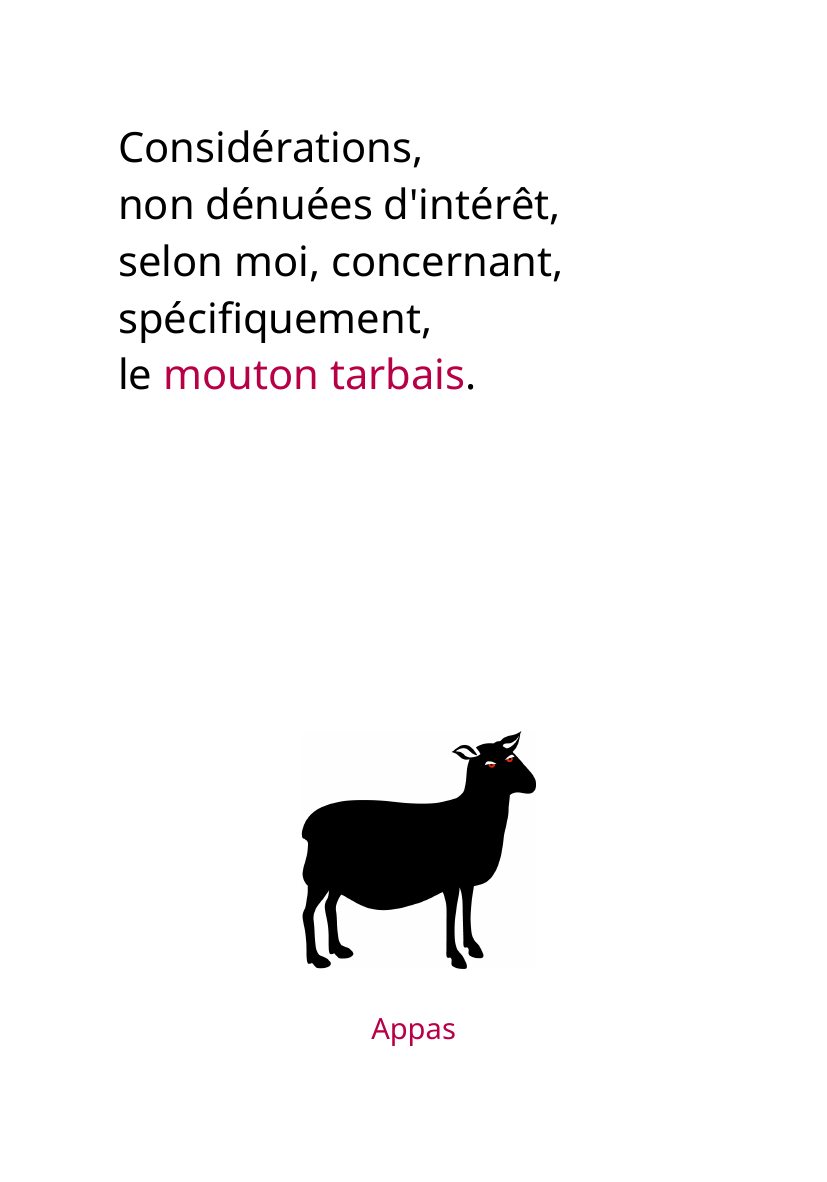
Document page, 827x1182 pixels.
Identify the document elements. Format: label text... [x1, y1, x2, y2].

text Appas [118, 1008, 709, 1048]
text le mouton tarbais. [118, 345, 707, 402]
text selon moi, concernant, spécifiquement, [118, 232, 707, 345]
text non dénuées d'intérêt, [118, 175, 707, 232]
picture [301, 731, 536, 969]
text Considérations, [118, 118, 707, 175]
